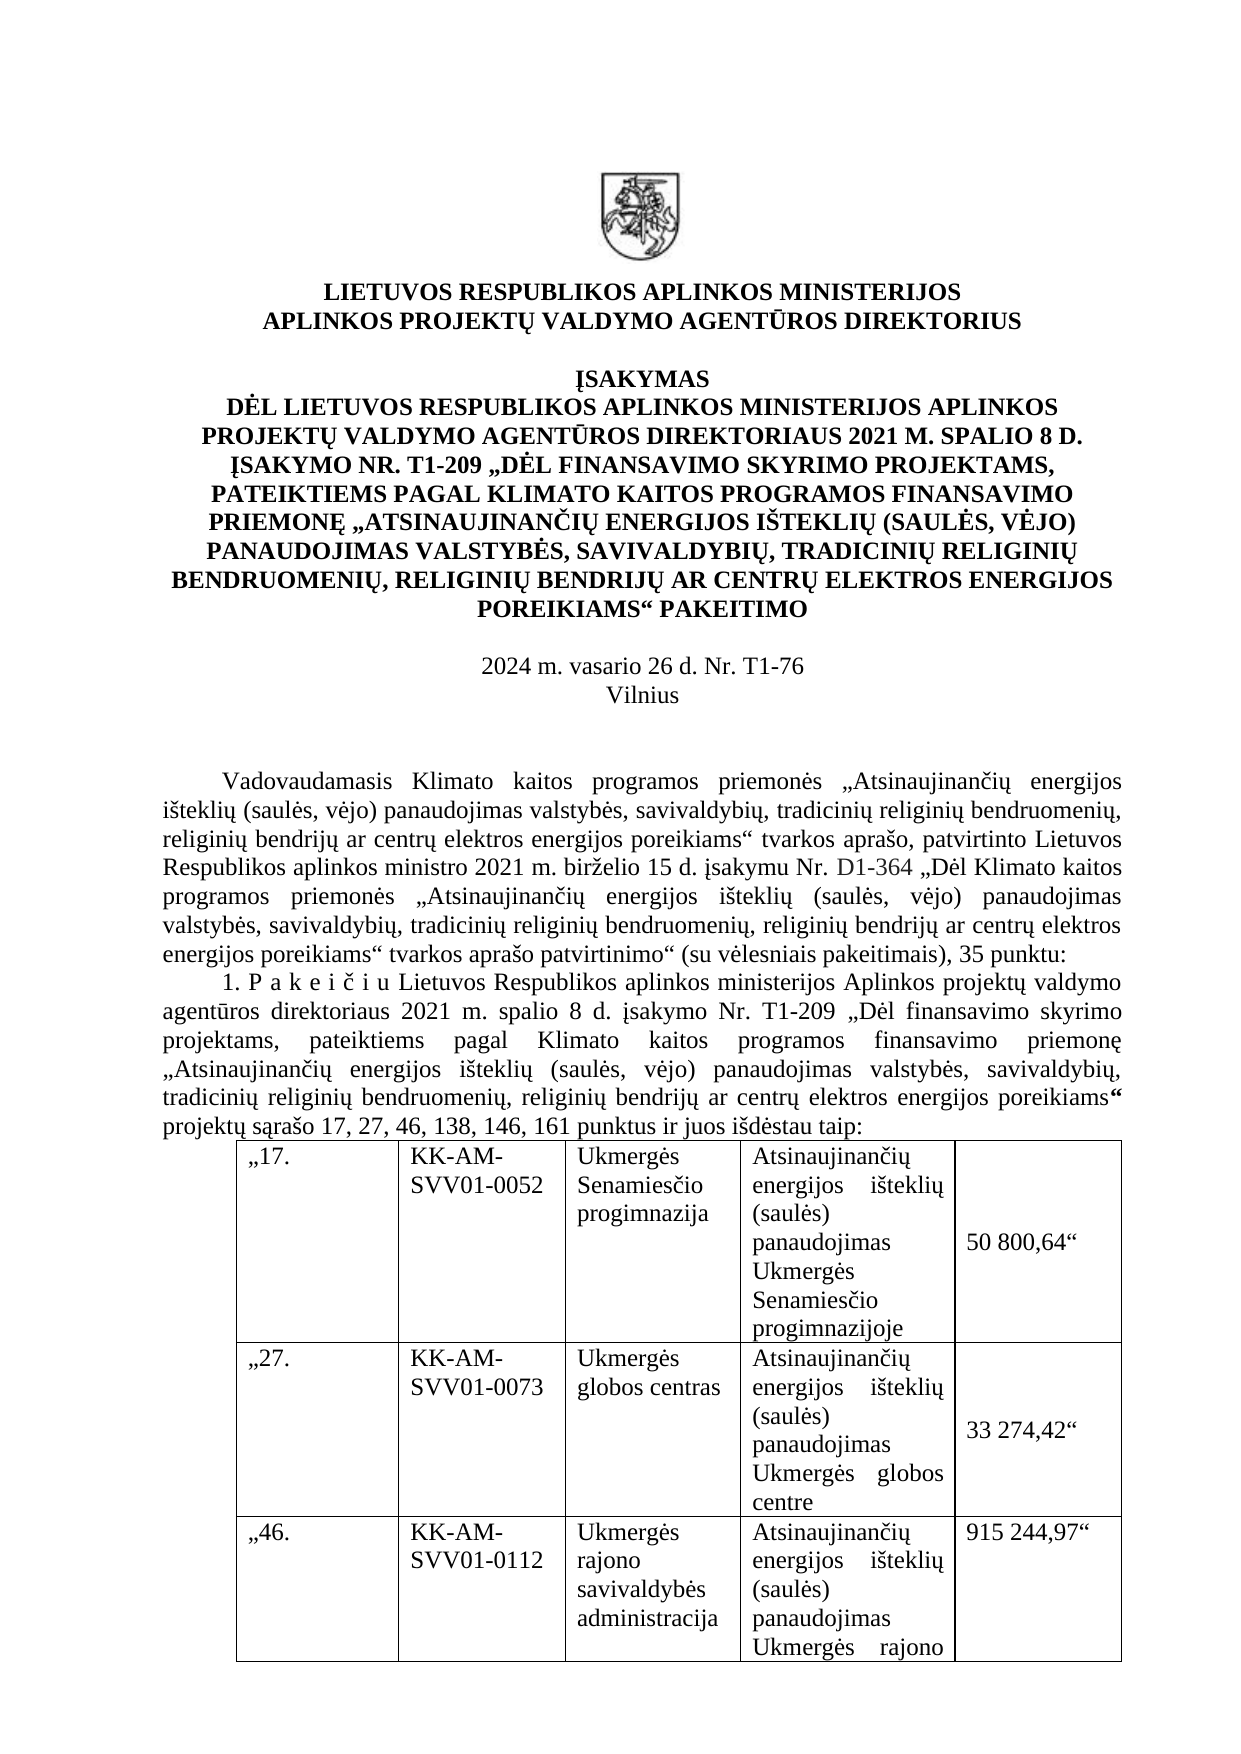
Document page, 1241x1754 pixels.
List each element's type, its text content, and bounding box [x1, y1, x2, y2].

table_cell „46. [237, 1517, 398, 1661]
text DĖL LIETUVOS RESPUBLIKOS APLINKOS MINISTERIJOS APLINKOS PROJEKTŲ VALDYMO AGENTŪROS DIREKTORIAUS 2021 M. SPALIO 8 D. ĮSAKYMO NR. T1-209 „DĖL FINANSAVIMO SKYRIMO PROJEKTAMS, PATEIKTIEMS PAGAL KLIMATO KAITOS PROGRAMOS FINANSAVIMO PRIEMONĘ „ATSINAUJINANČIŲ ENERGIJOS IŠTEKLIŲ (SAULĖS, VĖJO) PANAUDOJIMAS VALSTYBĖS, SAVIVALDYBIŲ, TRADICINIŲ RELIGINIŲ BENDRUOMENIŲ, RELIGINIŲ BENDRIJŲ AR CENTRŲ ELEKTROS ENERGIJOS POREIKIAMS“ PAKEITIMO [162, 392, 1122, 622]
table_cell Atsinaujinančių energijos išteklių (saulės) panaudojimas Ukmergės globos centre [741, 1343, 954, 1516]
text Vilnius [162, 680, 1122, 709]
table_cell „27. [237, 1343, 398, 1516]
table_cell KK-AM-SVV01-0073 [399, 1343, 565, 1516]
table_header Ukmergės Senamiesčio progimnazija [566, 1141, 740, 1342]
table_header Atsinaujinančių energijos išteklių (saulės) panaudojimas Ukmergės Senamiesčio progimnazijoje [741, 1141, 954, 1342]
table_cell 33 274,42“ [956, 1343, 1121, 1516]
text 1. P a k e i č i u Lietuvos Respublikos aplinkos ministerijos Aplinkos projektų valdymo agentūros direktoriaus 2021 m. spalio 8 d. įsakymo Nr. T1-209 „Dėl finansavimo skyrimo projektams, pateiktiems pagal Klimato kaitos programos finansavimo priemonę „Atsinaujinančių energijos išteklių (saulės, vėjo) panaudojimas valstybės, savivaldybių, tradicinių religinių bendruomenių, religinių bendrijų ar centrų elektros energijos poreikiams“ projektų sąrašo 17, 27, 46, 138, 146, 161 punktus ir juos išdėstau taip: [162, 967, 1122, 1140]
text LIETUVOS RESPUBLIKOS APLINKOS MINISTERIJOS [162, 277, 1122, 306]
table_header 50 800,64“ [956, 1141, 1121, 1342]
text Vadovaudamasis Klimato kaitos programos priemonės „Atsinaujinančių energijos išteklių (saulės, vėjo) panaudojimas valstybės, savivaldybių, tradicinių religinių bendruomenių, religinių bendrijų ar centrų elektros energijos poreikiams“ tvarkos aprašo, patvirtinto Lietuvos Respublikos aplinkos ministro 2021 m. birželio 15 d. įsakymu Nr. D1-364 „Dėl Klimato kaitos programos priemonės „Atsinaujinančių energijos išteklių (saulės, vėjo) panaudojimas valstybės, savivaldybių, tradicinių religinių bendruomenių, religinių bendrijų ar centrų elektros energijos poreikiams“ tvarkos aprašo patvirtinimo“ (su vėlesniais pakeitimais), 35 punktu: [162, 766, 1122, 967]
text 2024 m. vasario 26 d. Nr. T1-76 [162, 651, 1122, 680]
table_cell Atsinaujinančių energijos išteklių (saulės) panaudojimas Ukmergės rajono [741, 1517, 954, 1661]
table_cell Ukmergės globos centras [566, 1343, 740, 1516]
text APLINKOS PROJEKTŲ VALDYMO AGENTŪROS DIREKTORIUS [162, 306, 1122, 335]
table_header KK-AM-SVV01-0052 [399, 1141, 565, 1342]
table_cell 915 244,97“ [956, 1517, 1121, 1661]
table_header „17. [237, 1141, 398, 1342]
table_cell KK-AM-SVV01-0112 [399, 1517, 565, 1661]
table_cell Ukmergės rajono savivaldybės administracija [566, 1517, 740, 1661]
text Įsakymas [162, 364, 1122, 392]
